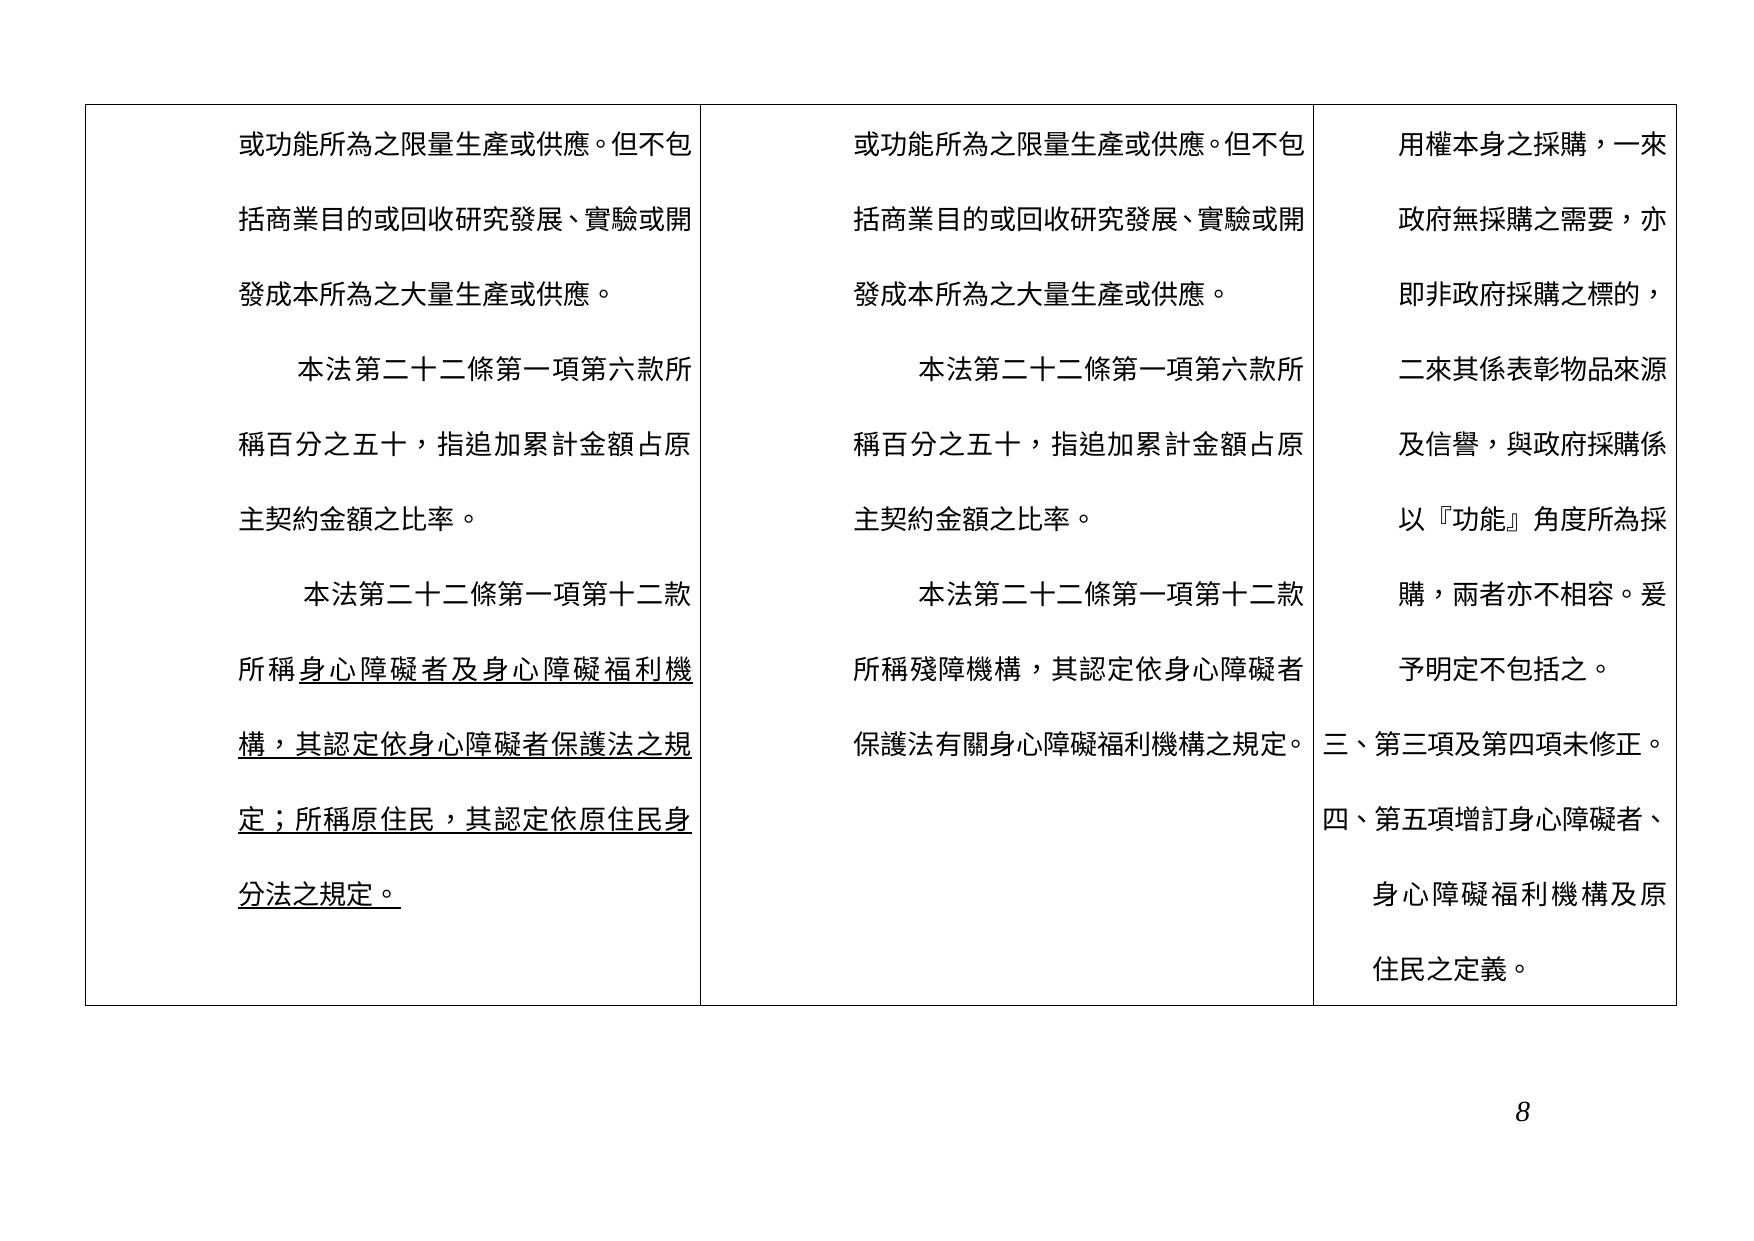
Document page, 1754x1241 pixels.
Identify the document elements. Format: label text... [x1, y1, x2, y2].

table_cell 或功能所為之限量生產或供應。但不包括商業目的或回收研究發展、實驗或開發成本所為之大量生產或供應。 本法第二十二條第一項第六款所稱百分之五十，指追加累計金額占原主契約金額之比率。 本法第二十二條第一項第十二款所稱殘障機構，其認定依身心障礙者保護法有關身心障礙福利機構之規定。 [701, 105, 1313, 1005]
table_cell 或功能所為之限量生產或供應。但不包括商業目的或回收研究發展、實驗或開發成本所為之大量生產或供應。 本法第二十二條第一項第六款所稱百分之五十，指追加累計金額占原主契約金額之比率。 本法第二十二條第一項第十二款所稱身心障礙者及身心障礙福利機構，其認定依身心障礙者保護法之規定；所稱原住民，其認定依原住民身分法之規定。 [86, 105, 700, 1005]
table_cell 用權本身之採購，一來政府無採購之需要，亦即非政府採購之標的，二來其係表彰物品來源及信譽，與政府採購係以『功能』角度所為採購，兩者亦不相容。爰予明定不包括之。 三、第三項及第四項未修正。 四、第五項增訂身心障礙者、身心障礙福利機構及原住民之定義。 [1314, 105, 1676, 1005]
